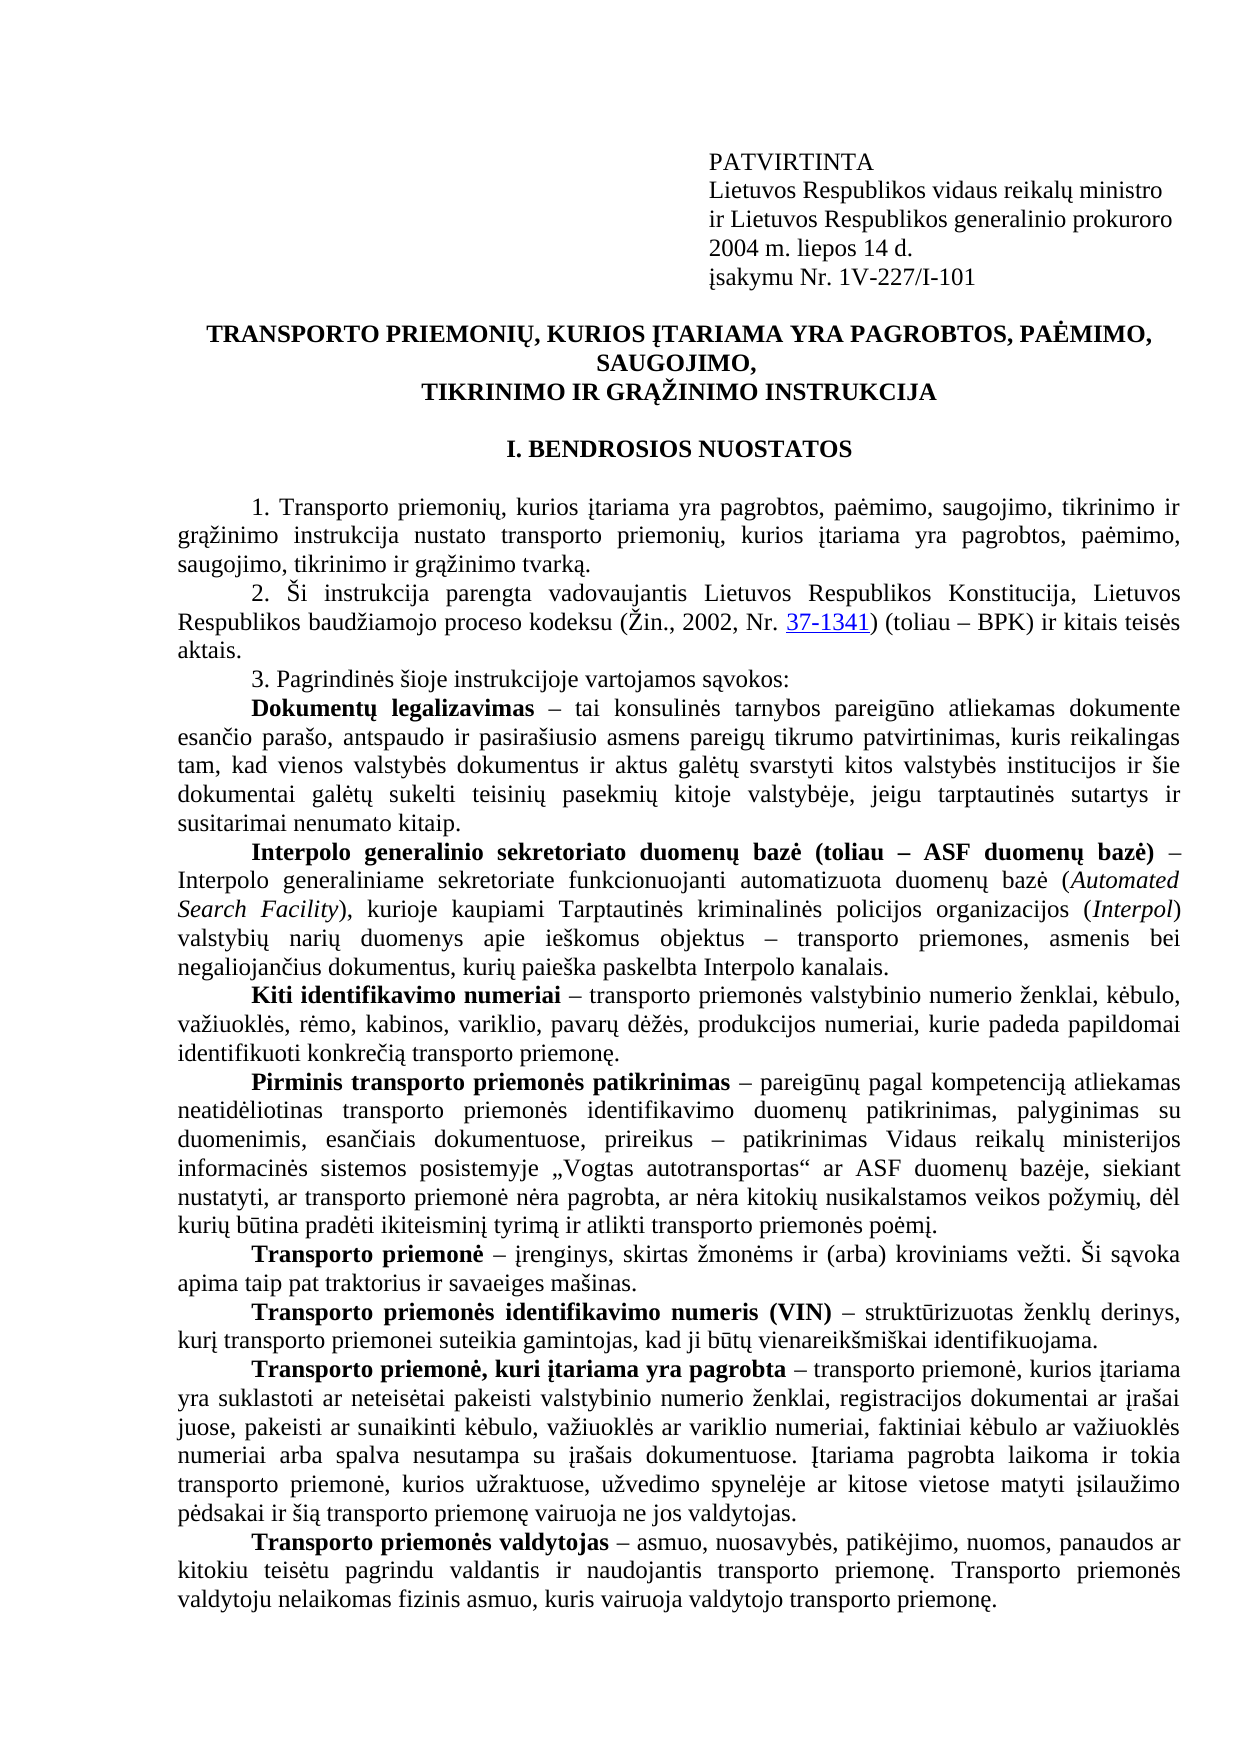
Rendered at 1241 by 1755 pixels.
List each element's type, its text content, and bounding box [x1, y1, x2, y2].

text Kiti identifikavimo numeriai – transporto priemonės valstybinio numerio ženklai, kėbulo, važiuoklės, rėmo, kabinos, variklio, pavarų dėžės, produkcijos numeriai, kurie padeda papildomai identifikuoti konkrečią transporto priemonę. [177, 981, 1181, 1067]
text Transporto priemonės valdytojas – asmuo, nuosavybės, patikėjimo, nuomos, panaudos ar kitokiu teisėtu pagrindu valdantis ir naudojantis transporto priemonę. Transporto priemonės valdytoju nelaikomas fizinis asmuo, kuris vairuoja valdytojo transporto priemonę. [177, 1527, 1181, 1613]
text I. BENDROSIOS NUOSTATOS [177, 434, 1181, 463]
text TIKRINIMO IR GRĄŽINIMO INSTRUKCIJA [177, 377, 1181, 406]
text 3. Pagrindinės šioje instrukcijoje vartojamos sąvokos: [177, 664, 1181, 693]
text Transporto priemonė, kuri įtariama yra pagrobta – transporto priemonė, kurios įtariama yra suklastoti ar neteisėtai pakeisti valstybinio numerio ženklai, registracijos dokumentai ar įrašai juose, pakeisti ar sunaikinti kėbulo, važiuoklės ar variklio numeriai, faktiniai kėbulo ar važiuoklės numeriai arba spalva nesutampa su įrašais dokumentuose. Įtariama pagrobta laikoma ir tokia transporto priemonė, kurios užraktuose, užvedimo spynelėje ar kitose vietose matyti įsilaužimo pėdsakai ir šią transporto priemonę vairuoja ne jos valdytojas. [177, 1354, 1181, 1527]
text 2004 m. liepos 14 d. [177, 233, 1181, 262]
text 2. Ši instrukcija parengta vadovaujantis Lietuvos Respublikos Konstitucija, Lietuvos Respublikos baudžiamojo proceso kodeksu (Žin., 2002, Nr. 37-1341) (toliau – BPK) ir kitais teisės aktais. [177, 578, 1181, 664]
text Lietuvos Respublikos vidaus reikalų ministro [177, 176, 1181, 204]
text Interpolo generalinio sekretoriato duomenų bazė (toliau – ASF duomenų bazė) – Interpolo generaliniame sekretoriate funkcionuojanti automatizuota duomenų bazė (Automated Search Facility), kurioje kaupiami Tarptautinės kriminalinės policijos organizacijos (Interpol) valstybių narių duomenys apie ieškomus objektus – transporto priemones, asmenis bei negaliojančius dokumentus, kurių paieška paskelbta Interpolo kanalais. [177, 837, 1181, 981]
text PATVIRTINTA [177, 147, 1181, 176]
text TRANSPORTO PRIEMONIŲ, KURIOS ĮTARIAMA YRA PAGROBTOS, PAĖMIMO, SAUGOJIMO, [177, 319, 1181, 377]
text ir Lietuvos Respublikos generalinio prokuroro [177, 204, 1181, 233]
text 1. Transporto priemonių, kurios įtariama yra pagrobtos, paėmimo, saugojimo, tikrinimo ir grąžinimo instrukcija nustato transporto priemonių, kurios įtariama yra pagrobtos, paėmimo, saugojimo, tikrinimo ir grąžinimo tvarką. [177, 492, 1181, 578]
text Transporto priemonė – įrenginys, skirtas žmonėms ir (arba) kroviniams vežti. Ši sąvoka apima taip pat traktorius ir savaeiges mašinas. [177, 1239, 1181, 1297]
text įsakymu Nr. 1V-227/I-101 [177, 262, 1181, 291]
text Dokumentų legalizavimas – tai konsulinės tarnybos pareigūno atliekamas dokumente esančio parašo, antspaudo ir pasirašiusio asmens pareigų tikrumo patvirtinimas, kuris reikalingas tam, kad vienos valstybės dokumentus ir aktus galėtų svarstyti kitos valstybės institucijos ir šie dokumentai galėtų sukelti teisinių pasekmių kitoje valstybėje, jeigu tarptautinės sutartys ir susitarimai nenumato kitaip. [177, 693, 1181, 837]
text Pirminis transporto priemonės patikrinimas – pareigūnų pagal kompetenciją atliekamas neatidėliotinas transporto priemonės identifikavimo duomenų patikrinimas, palyginimas su duomenimis, esančiais dokumentuose, prireikus – patikrinimas Vidaus reikalų ministerijos informacinės sistemos posistemyje „Vogtas autotransportas“ ar ASF duomenų bazėje, siekiant nustatyti, ar transporto priemonė nėra pagrobta, ar nėra kitokių nusikalstamos veikos požymių, dėl kurių būtina pradėti ikiteisminį tyrimą ir atlikti transporto priemonės poėmį. [177, 1067, 1181, 1239]
text Transporto priemonės identifikavimo numeris (VIN) – struktūrizuotas ženklų derinys, kurį transporto priemonei suteikia gamintojas, kad ji būtų vienareikšmiškai identifikuojama. [177, 1297, 1181, 1354]
